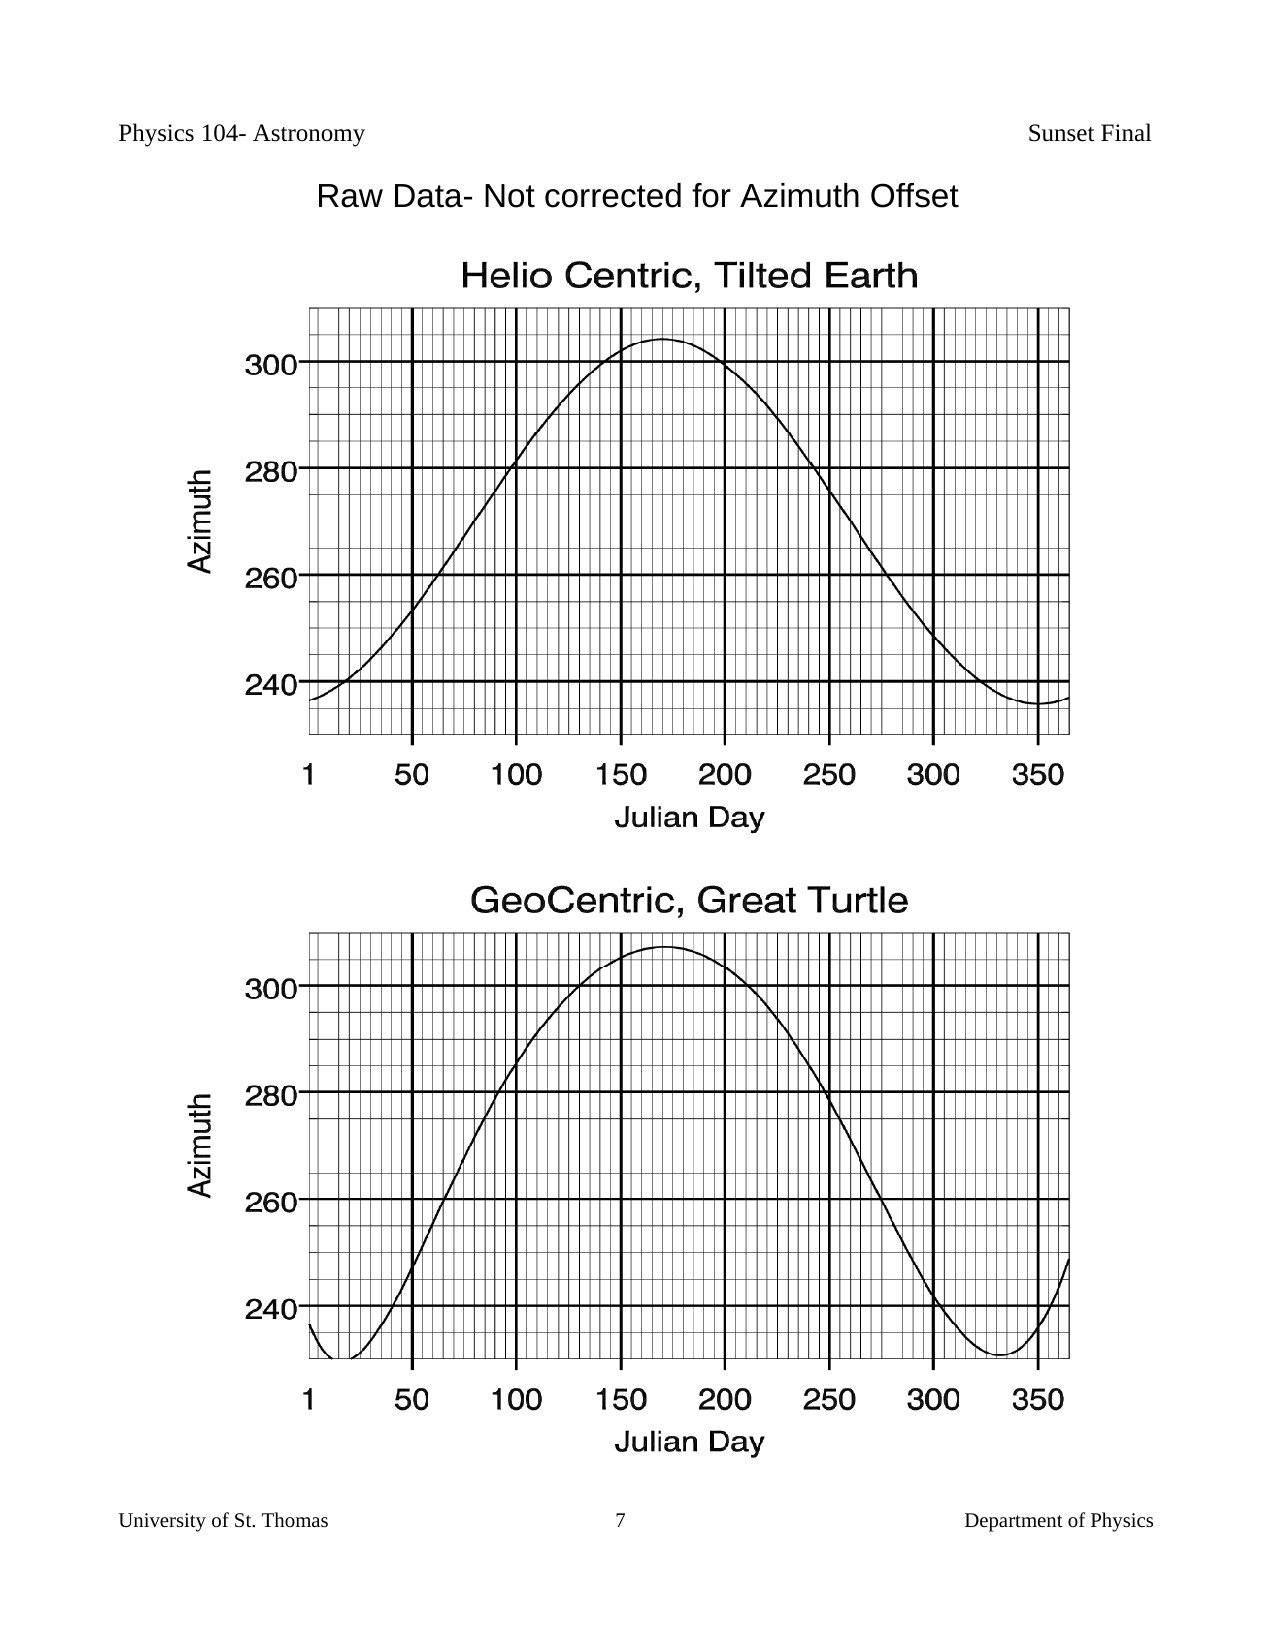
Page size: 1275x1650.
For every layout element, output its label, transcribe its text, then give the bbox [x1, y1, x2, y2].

text Raw Data- Not corrected for Azimuth Offset [118, 176, 1157, 215]
